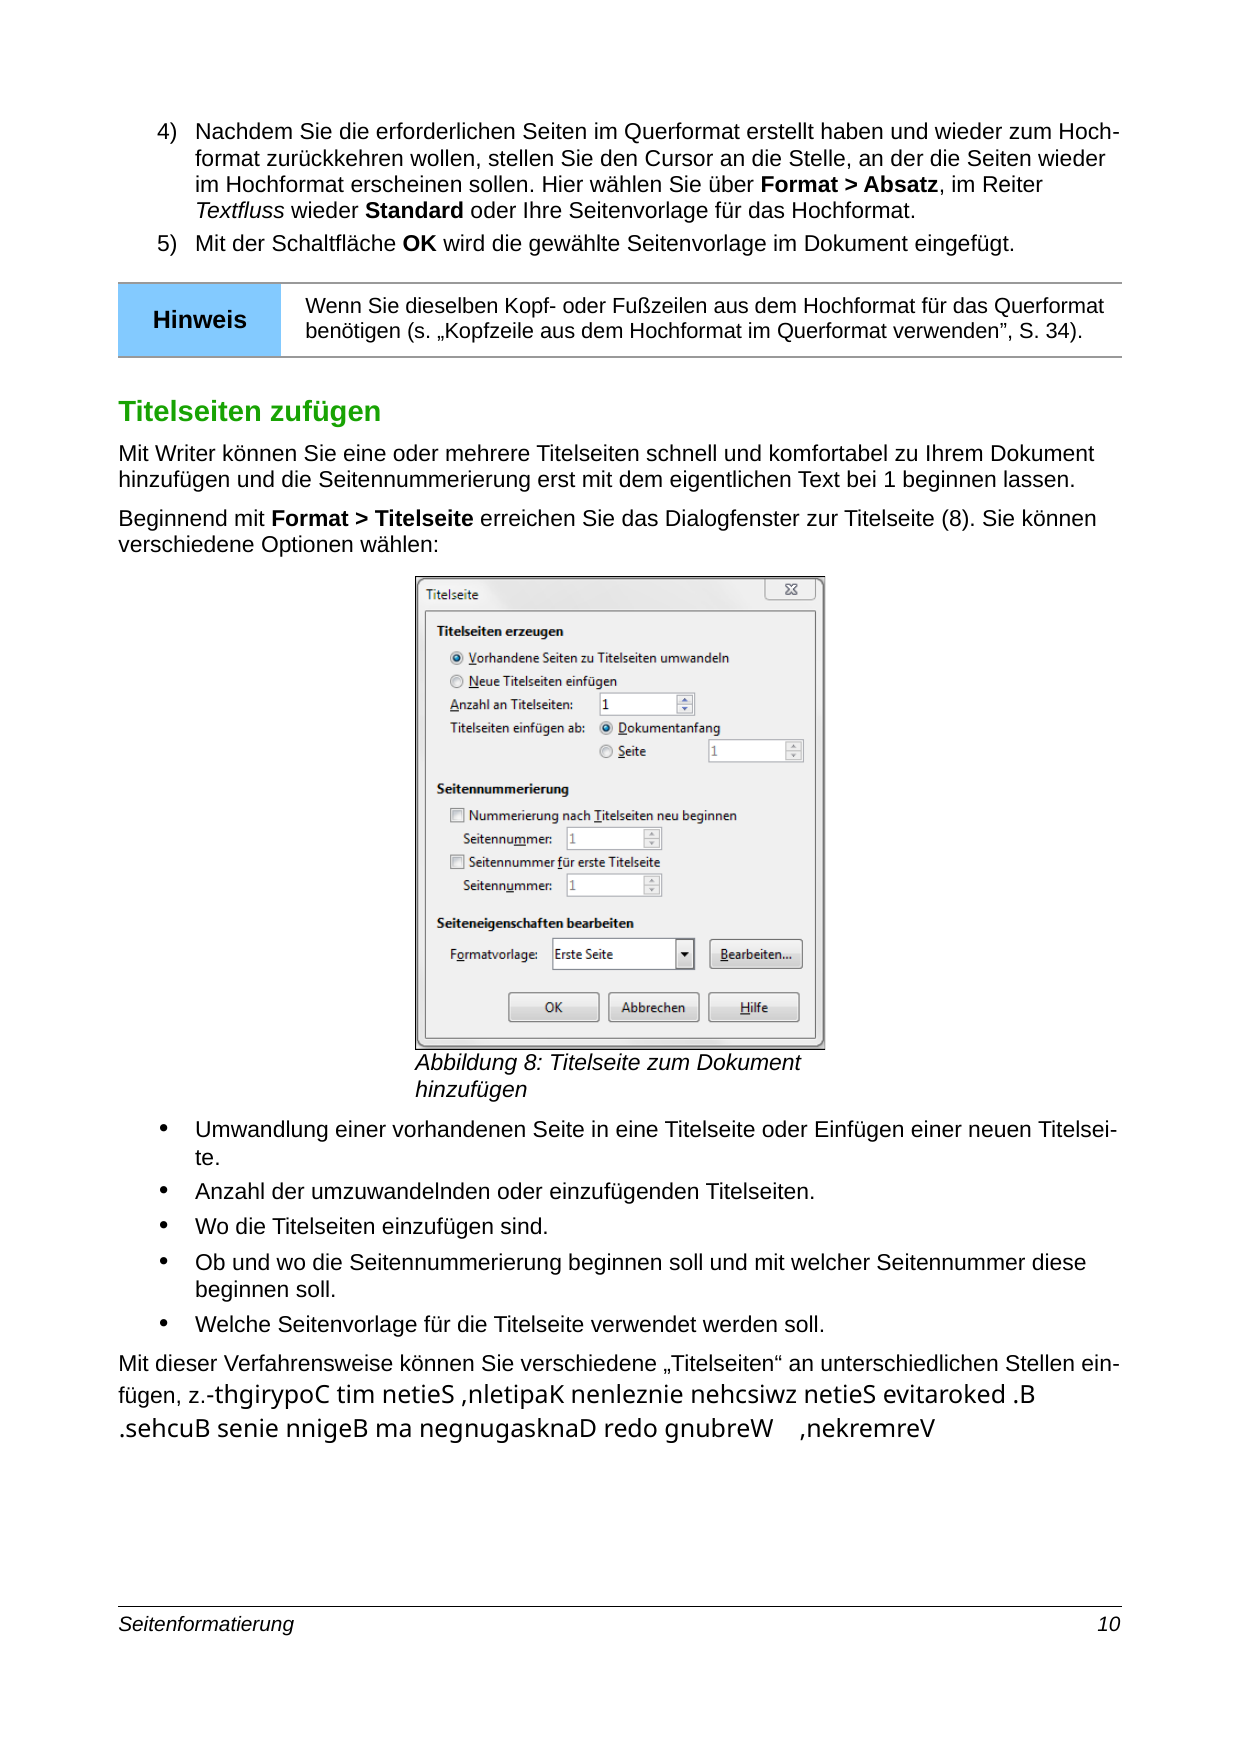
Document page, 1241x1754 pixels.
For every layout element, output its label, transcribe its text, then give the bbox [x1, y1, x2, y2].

list Wo die Titelseiten einzufügen sind. [156, 1212, 1122, 1241]
list Umwandlung einer vorhandenen Seite in eine Titelseite oder Einfügen einer neuen Titelsei­te. [156, 1114, 1122, 1170]
list Welche Seitenvorlage für die Titelseite verwendet werden soll. [156, 1309, 1122, 1338]
table_header Wenn Sie dieselben Kopf- oder Fußzeilen aus dem Hochformat für das Querformat benötigen (s. „Kopfzeile aus dem Hochformat im Querformat verwenden”, S. 34). [281, 284, 1122, 356]
list Nachdem Sie die erforderlichen Seiten im Querformat erstellt haben und wieder zum Hoch­format zurückkehren wollen, stellen Sie den Cursor an die Stelle, an der die Seiten wieder im Hochformat erscheinen sollen. Hier wählen Sie über Format > Absatz, im Reiter Textfluss wieder Standard oder Ihre Seitenvorlage für das Hochformat. [177, 118, 1122, 223]
list Mit der Schaltfläche OK wird die gewählte Seitenvorlage im Dokument eingefügt. [177, 230, 1122, 256]
text Abbildung 8: Titelseite zum Dokument hinzufügen [415, 1050, 825, 1102]
text Mit Writer können Sie eine oder mehrere Titelseiten schnell und komfortabel zu Ihrem Dokument hinzufügen und die Seitennummerierung erst mit dem eigentlichen Text bei 1 beginnen lassen. [118, 440, 1122, 493]
list Beginnend mit Format > Titelseite erreichen Sie das Dialogfenster zur Titelseite (Abbildung 8). Sie können verschiedene Optionen wählen: [118, 505, 1122, 558]
subtitle Titelseiten zufügen [118, 394, 1122, 427]
picture [415, 576, 826, 1050]
table_header Hinweis [118, 284, 281, 356]
text Mit dieser Verfahrensweise können Sie verschiedene „Titelseiten“ an unterschiedlichen Stellen ein­fügen, z.‮ B. dekorative Seiten zwischen einzelnen Kapiteln, Seiten mit Copyright-Vermerken, Wer­bung oder Danksagungen am Beginn eines Buches. [118, 1350, 1122, 1445]
list Ob und wo die Seitennummerierung beginnen soll und mit welcher Seitennummer diese beginnen soll. [156, 1247, 1122, 1302]
list Anzahl der umzuwandelnden oder einzufügenden Titelseiten. [156, 1176, 1122, 1205]
